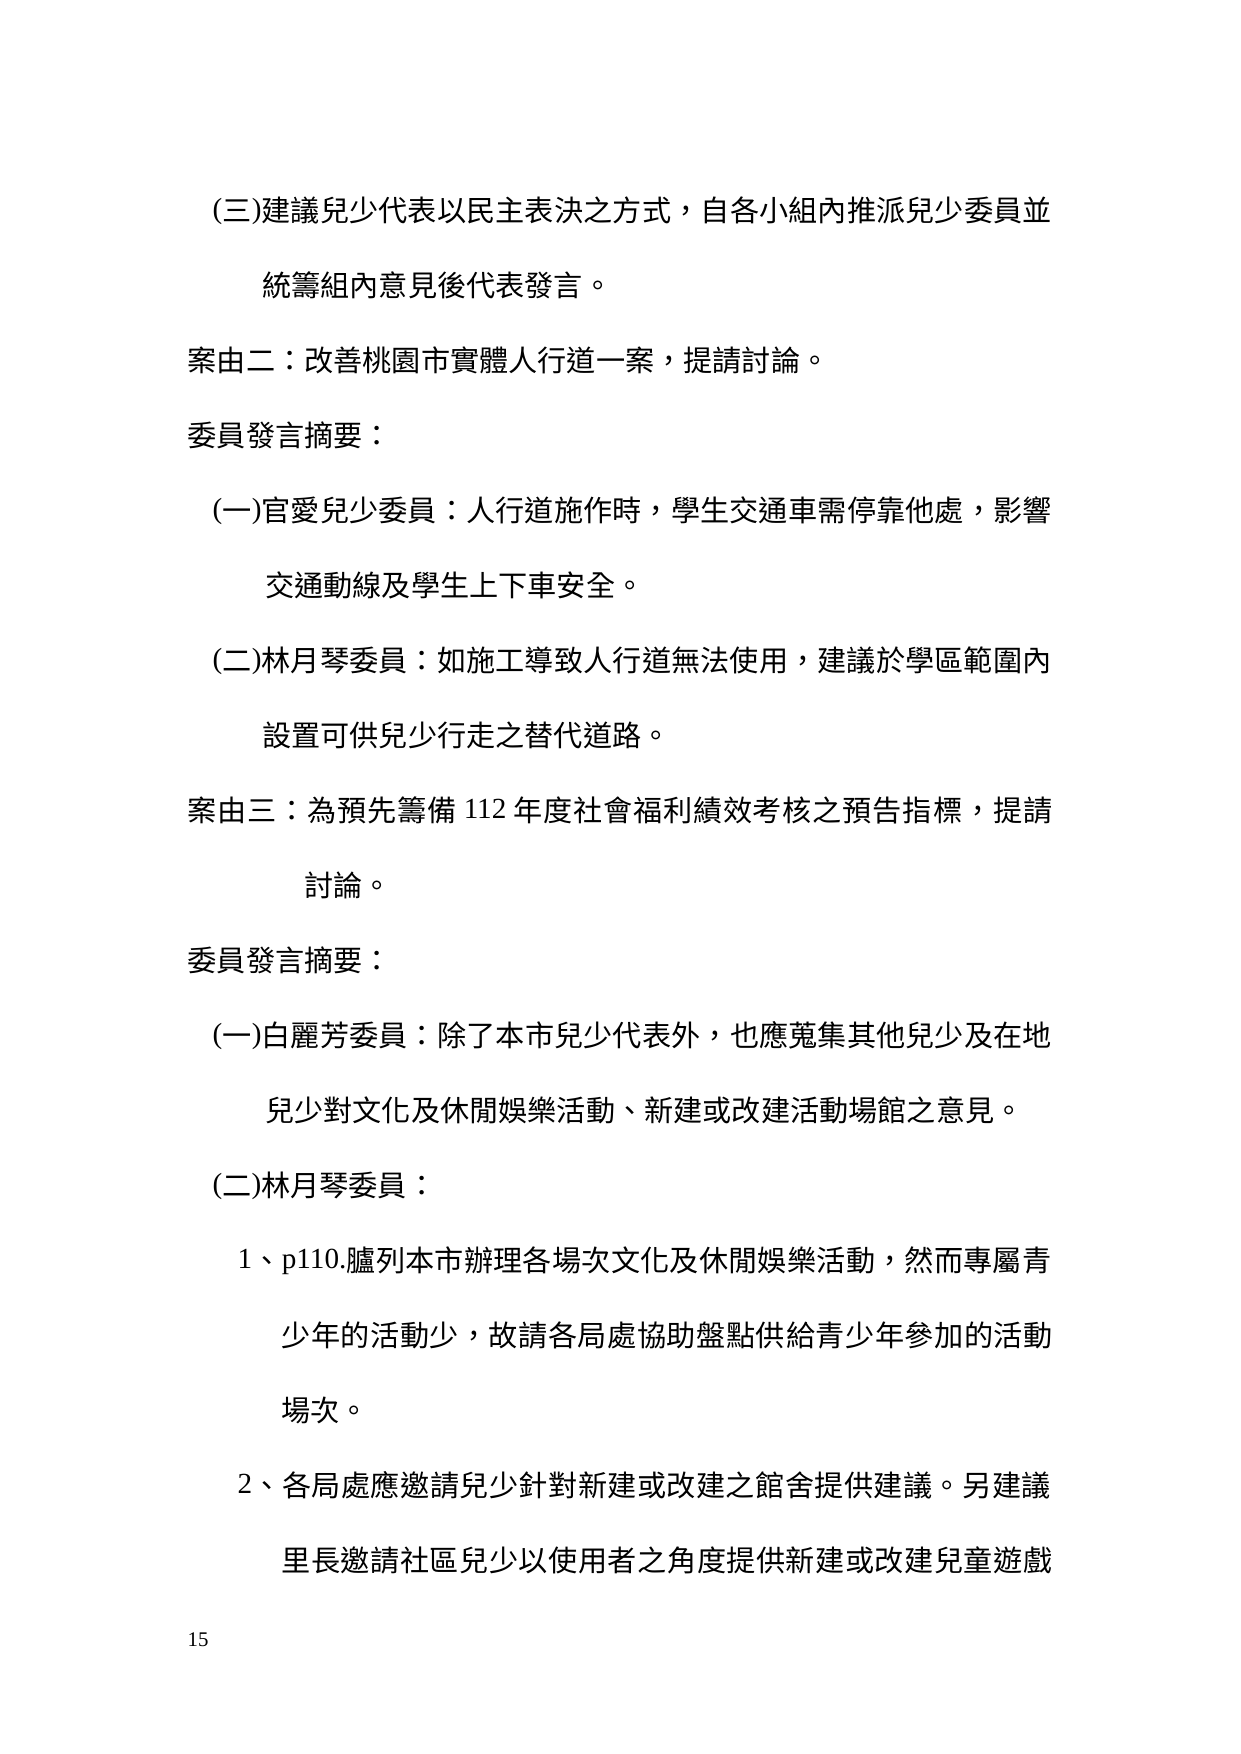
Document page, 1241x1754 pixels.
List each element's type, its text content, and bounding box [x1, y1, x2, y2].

text 2、各局處應邀請兒少針對新建或改建之館舍提供建議。另建議里長邀請社區兒少以使用者之角度提供新建或改建兒童遊戲 [237, 1439, 1053, 1589]
text 委員發言摘要： [187, 914, 1053, 989]
text 案由三：為預先籌備112年度社會福利績效考核之預告指標，提請討論。 [187, 764, 1053, 914]
text 案由二：改善桃園市實體人行道一案，提請討論。 [187, 314, 1053, 389]
text 1、p110.臚列本市辦理各場次文化及休閒娛樂活動，然而專屬青少年的活動少，故請各局處協助盤點供給青少年參加的活動場次。 [237, 1214, 1053, 1439]
text (一)官愛兒少委員：人行道施作時，學生交通車需停靠他處，影響交通動線及學生上下車安全。 [212, 464, 1053, 614]
text (二)林月琴委員：如施工導致人行道無法使用，建議於學區範圍內設置可供兒少行走之替代道路。 [212, 614, 1053, 764]
text (二)林月琴委員： [212, 1139, 1053, 1214]
text (一)白麗芳委員：除了本市兒少代表外，也應蒐集其他兒少及在地兒少對文化及休閒娛樂活動、新建或改建活動場館之意見。 [212, 989, 1053, 1139]
text 委員發言摘要： [187, 389, 1053, 464]
text (三)建議兒少代表以民主表決之方式，自各小組內推派兒少委員並統籌組內意見後代表發言。 [212, 164, 1053, 314]
